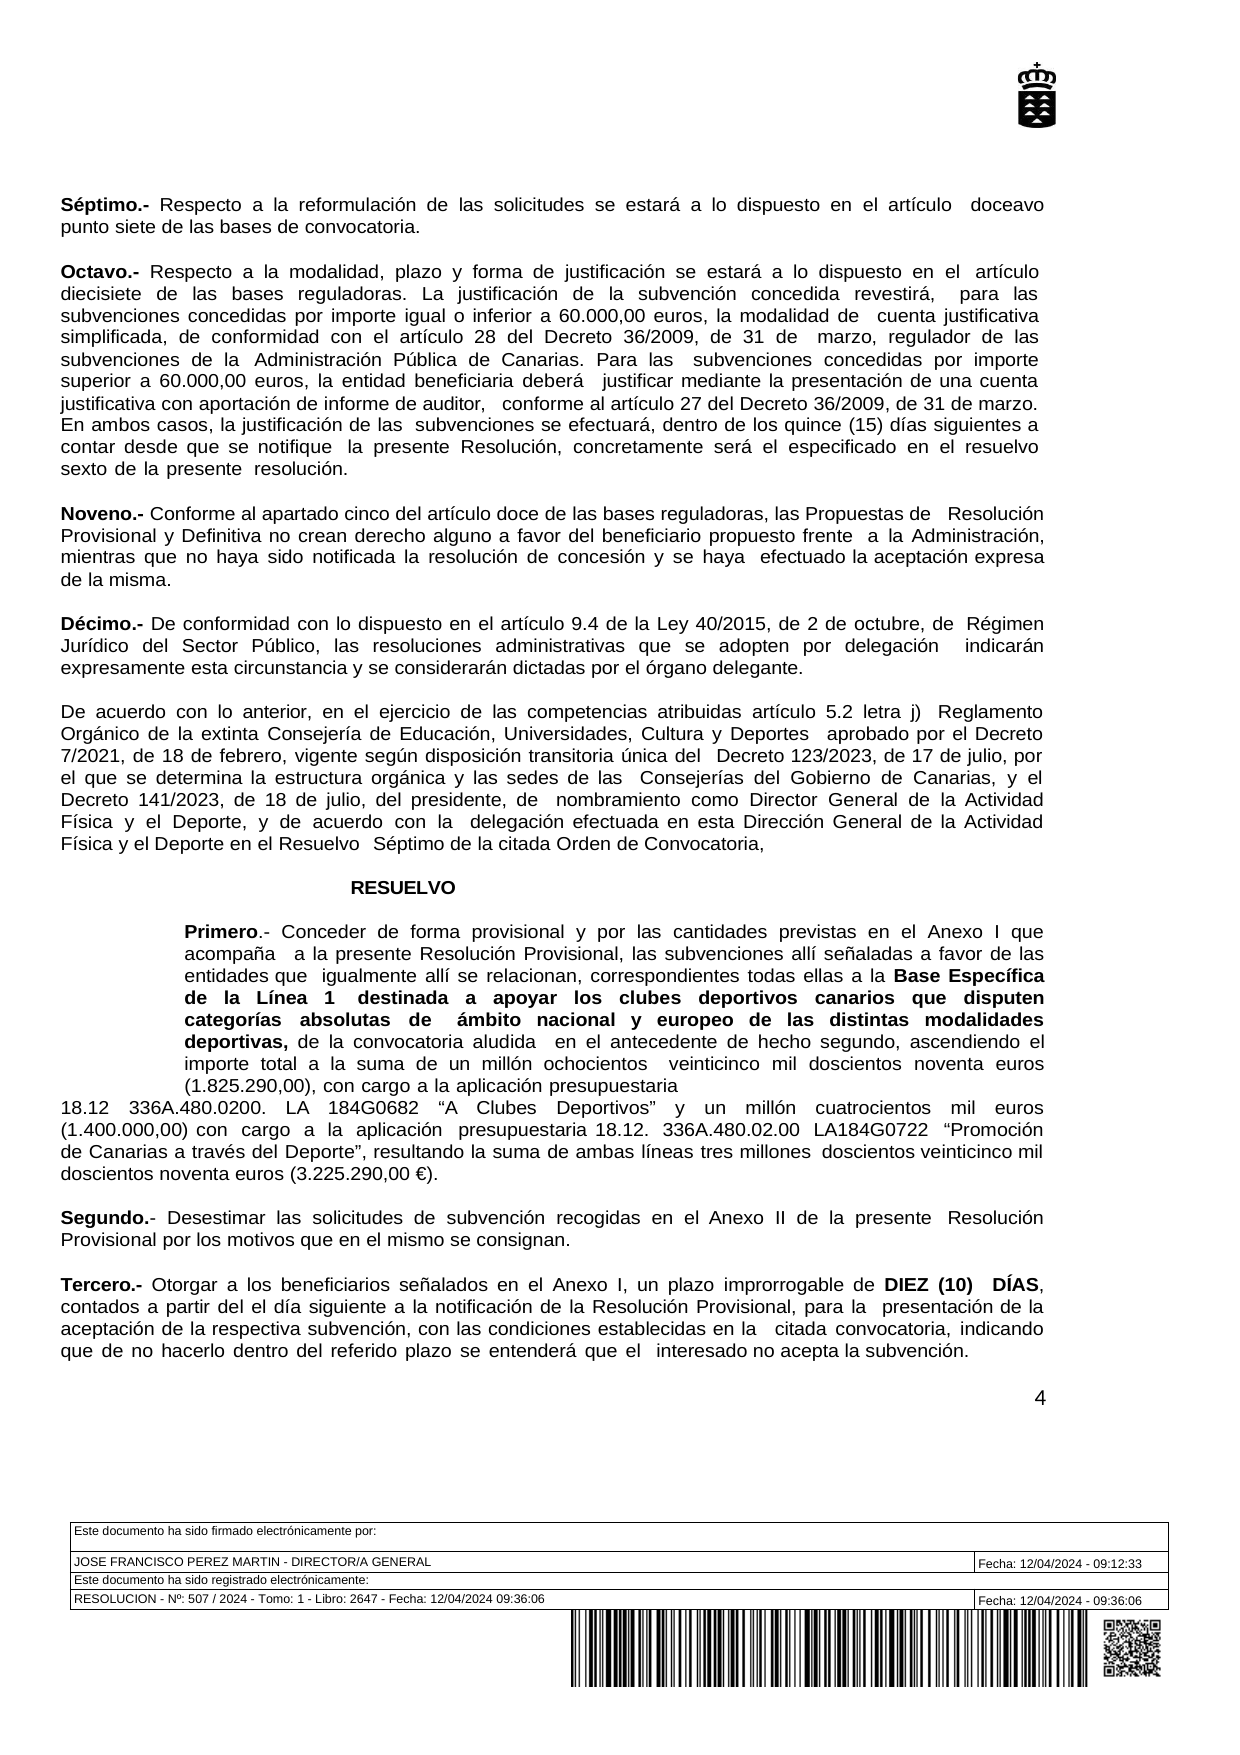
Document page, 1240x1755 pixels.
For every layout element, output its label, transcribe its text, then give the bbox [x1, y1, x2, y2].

text Séptimo.- Respecto a la reformulación de las solicitudes se estará a lo dispuesto en el artículo doceavo punto siete de las bases de convocatoria. [60, 194, 1045, 238]
subtitle RESUELVO [60, 877, 746, 898]
text Noveno.- Conforme al apartado cinco del artículo doce de las bases reguladoras, las Propuestas de Resolución Provisional y Definitiva no crean derecho alguno a favor del beneficiario propuesto frente a la Administración, mientras que no haya sido notificada la resolución de concesión y se haya efectuado la aceptación expresa de la misma. [60, 502, 1044, 590]
text Octavo.- Respecto a la modalidad, plazo y forma de justificación se estará a lo dispuesto en el artículo diecisiete de las bases reguladoras. La justificación de la subvención concedida revestirá, para las subvenciones concedidas por importe igual o inferior a 60.000,00 euros, la modalidad de cuenta justificativa simplificada, de conformidad con el artículo 28 del Decreto 36/2009, de 31 de marzo, regulador de las subvenciones de la Administración Pública de Canarias. Para las subvenciones concedidas por importe superior a 60.000,00 euros, la entidad beneficiaria deberá justificar mediante la presentación de una cuenta justificativa con aportación de informe de auditor, conforme al artículo 27 del Decreto 36/2009, de 31 de marzo. En ambos casos, la justificación de las subvenciones se efectuará, dentro de los quince (15) días siguientes a contar desde que se notifique la presente Resolución, concretamente será el especificado en el resuelvo sexto de la presente resolución. [60, 260, 1039, 480]
text Primero.- Conceder de forma provisional y por las cantidades previstas en el Anexo I que acompaña a la presente Resolución Provisional, las subvenciones allí señaladas a favor de las entidades que igualmente allí se relacionan, correspondientes todas ellas a la Base Específica de la Línea 1 destinada a apoyar los clubes deportivos canarios que disputen categorías absolutas de ámbito nacional y europeo de las distintas modalidades deportivas, de la convocatoria aludida en el antecedente de hecho segundo, ascendiendo el importe total a la suma de un millón ochocientos veinticinco mil doscientos noventa euros (1.825.290,00), con cargo a la aplicación presupuestaria [184, 921, 1044, 1097]
table_cell Este documento ha sido registrado electrónicamente: [71, 1573, 1168, 1588]
text De acuerdo con lo anterior, en el ejercicio de las competencias atribuidas artículo 5.2 letra j) Reglamento Orgánico de la extinta Consejería de Educación, Universidades, Cultura y Deportes aprobado por el Decreto 7/2021, de 18 de febrero, vigente según disposición transitoria única del Decreto 123/2023, de 17 de julio, por el que se determina la estructura orgánica y las sedes de las Consejerías del Gobierno de Canarias, y el Decreto 141/2023, de 18 de julio, del presidente, de nombramiento como Director General de la Actividad Física y el Deporte, y de acuerdo con la delegación efectuada en esta Dirección General de la Actividad Física y el Deporte en el Resuelvo Séptimo de la citada Orden de Convocatoria, [60, 701, 1044, 854]
table_cell RESOLUCION - Nº: 507 / 2024 - Tomo: 1 - Libro: 2647 - Fecha: 12/04/2024 09:36:06 [71, 1590, 974, 1609]
text Segundo.- Desestimar las solicitudes de subvención recogidas en el Anexo II de la presente Resolución Provisional por los motivos que en el mismo se consignan. [60, 1207, 1044, 1251]
text Tercero.- Otorgar a los beneficiarios señalados en el Anexo I, un plazo improrrogable de DIEZ (10) DÍAS, contados a partir del el día siguiente a la notificación de la Resolución Provisional, para la presentación de la aceptación de la respectiva subvención, con las condiciones establecidas en la citada convocatoria, indicando que de no hacerlo dentro del referido plazo se entenderá que el interesado no acepta la subvención. [60, 1273, 1044, 1361]
text 18.12 336A.480.0200. LA 184G0682 “A Clubes Deportivos” y un millón cuatrocientos mil euros (1.400.000,00) con cargo a la aplicación presupuestaria 18.12. 336A.480.02.00 LA184G0722 “Promoción de Canarias a través del Deporte”, resultando la suma de ambas líneas tres millones doscientos veinticinco mil doscientos noventa euros (3.225.290,00 €). [60, 1097, 1044, 1184]
text Décimo.- De conformidad con lo dispuesto en el artículo 9.4 de la Ley 40/2015, de 2 de octubre, de Régimen Jurídico del Sector Público, las resoluciones administrativas que se adopten por delegación indicarán expresamente esta circunstancia y se considerarán dictadas por el órgano delegante. [60, 613, 1044, 678]
table_cell Fecha: 12/04/2024 - 09:36:06 [975, 1590, 1168, 1609]
table_header [974, 1523, 1168, 1551]
table_cell Fecha: 12/04/2024 - 09:12:33 [975, 1552, 1168, 1572]
table_cell JOSE FRANCISCO PEREZ MARTIN - DIRECTOR/A GENERAL [71, 1552, 974, 1572]
table_header Este documento ha sido firmado electrónicamente por: [71, 1523, 974, 1551]
